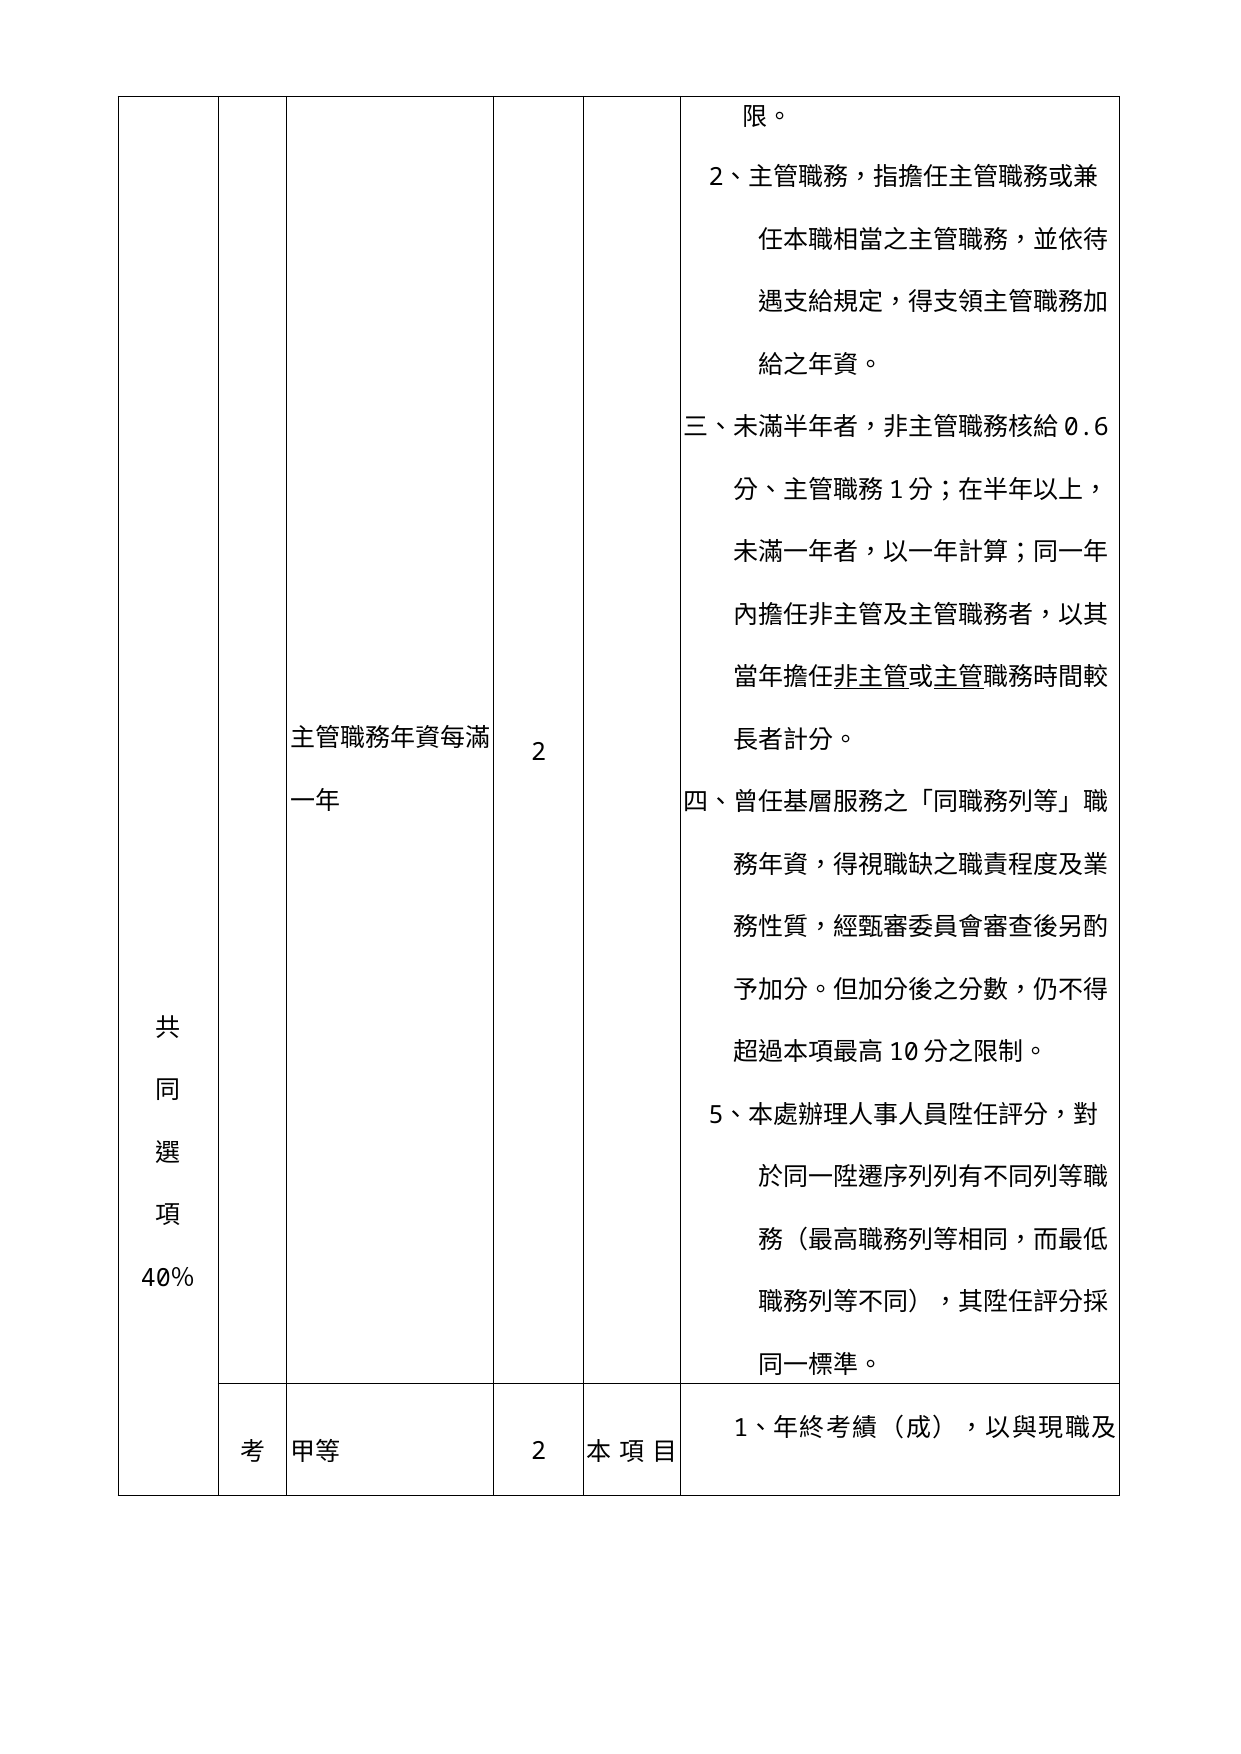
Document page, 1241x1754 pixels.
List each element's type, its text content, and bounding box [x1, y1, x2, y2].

table_cell [219, 97, 286, 1383]
table_cell 甲等 [287, 1384, 493, 1495]
table_cell 2 [494, 97, 583, 1383]
table_cell 本項目 [584, 1384, 680, 1495]
table_cell 服務年資之計分： 以現職及「同職務列等」之職務期間為限。所稱「現職」及「同職務列等」之職務，指「本職」，不包含代理之職務；「同職務列等」包括本機關同一陞遷序列之職務。又所稱「現職」，不包括權理期間在內，惟銓敘審定之職等已達同一陞遷序列職務最低職等之權理年資，不在此限。 主管職務，指擔任主管職務或兼任本職相當之主管職務，並依待遇支給規定，得支領主管職務加給之年資。 三、未滿半年者，非主管職務核給0.6分、主管職務1分；在半年以上，未滿一年者，以一年計算；同一年內擔任非主管及主管職務者，以其當年擔任非主管或主管職務時間較長者計分。 四、曾任基層服務之「同職務列等」職務年資，得視職缺之職責程度及業務性質，經甄審委員會審查後另酌予加分。但加分後之分數，仍不得超過本項最高10分之限制。 本處辦理人事人員陞任評分，對於同一陞遷序列列有不同列等職務（最高職務列等相同，而最低職務列等不同），其陞任評分採同一標準。 [681, 97, 1119, 1383]
table_cell 考 [219, 1384, 286, 1495]
table_cell 年終考績（成），以與現職及 [681, 1384, 1119, 1495]
table_cell 2 [494, 1384, 583, 1495]
table_cell 共 同 選 項 40％ 共 同 選 項 40％ [119, 97, 218, 1495]
table_cell 主管職務年資每滿一年 [287, 97, 493, 1383]
table_cell [584, 97, 680, 1383]
